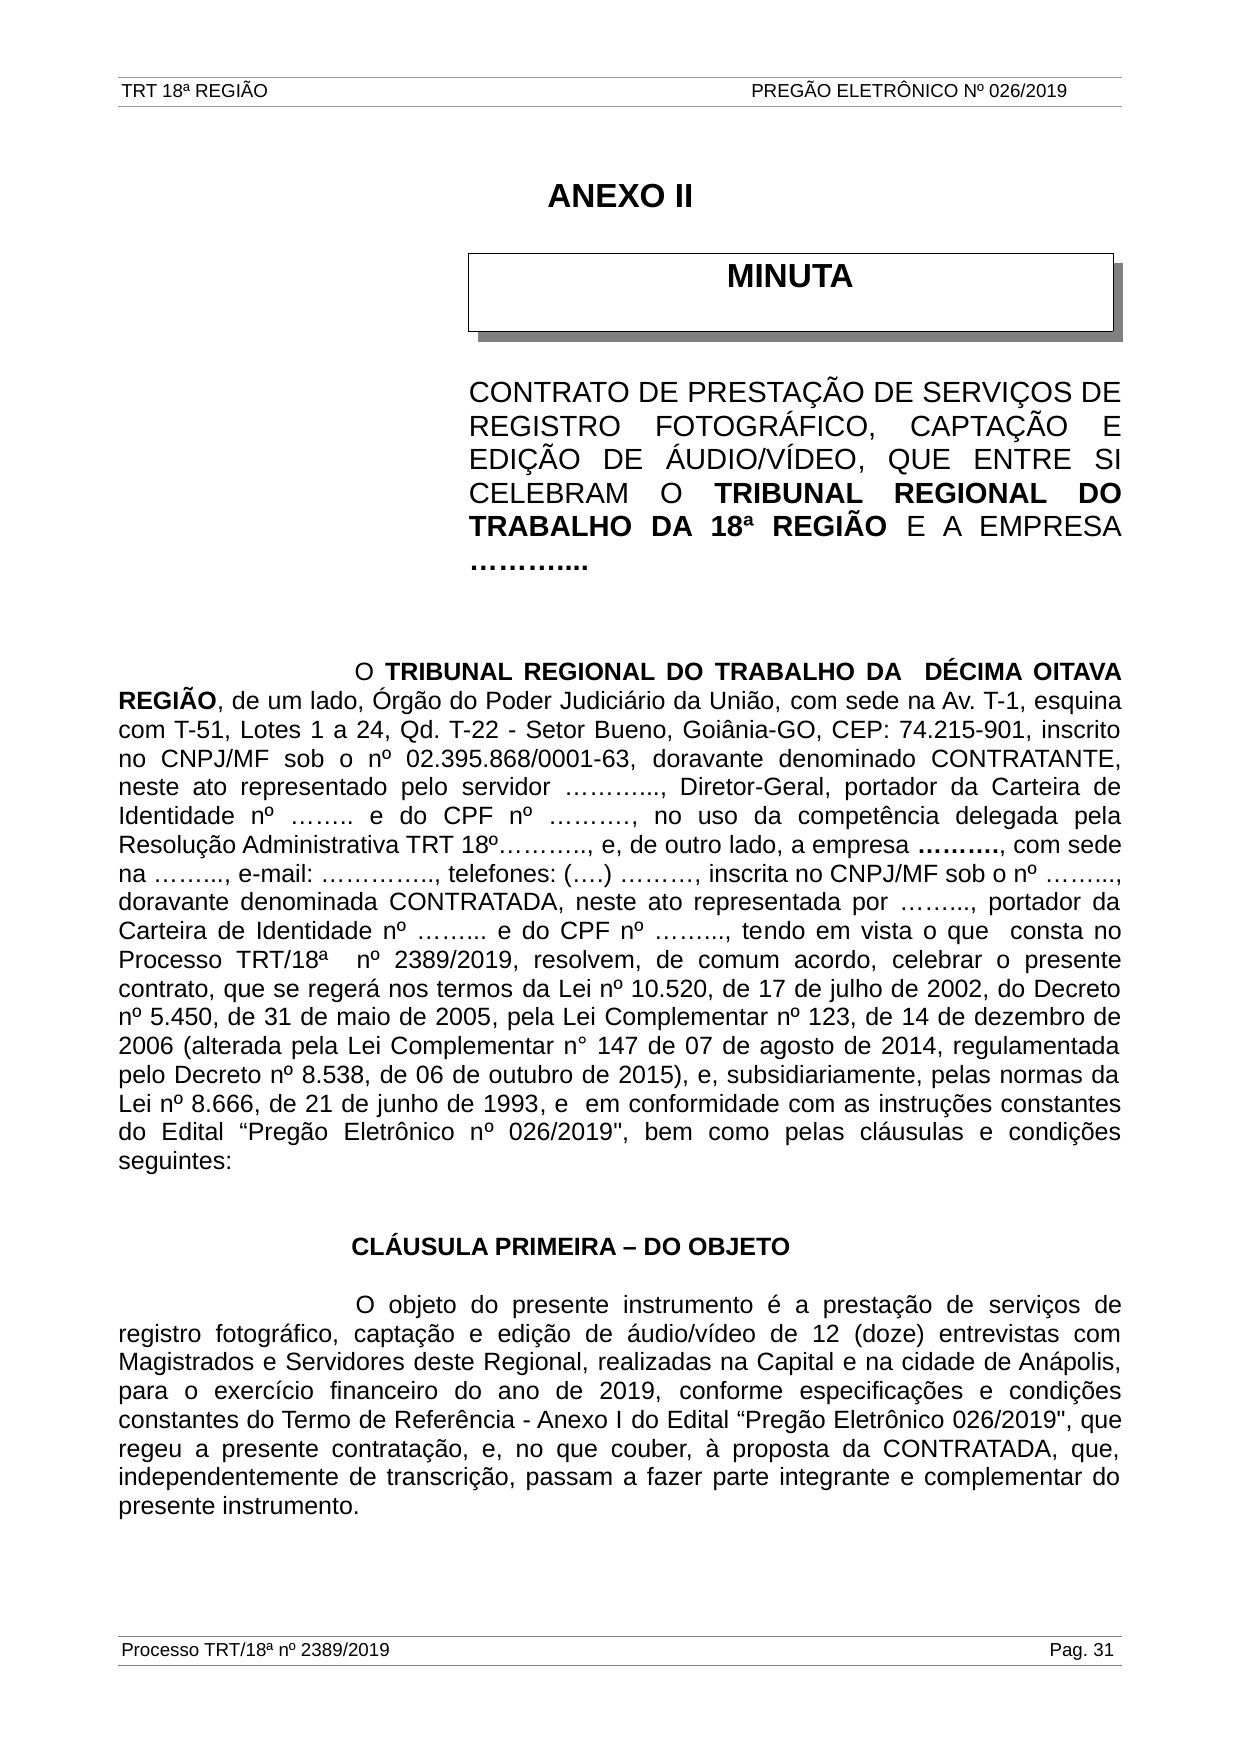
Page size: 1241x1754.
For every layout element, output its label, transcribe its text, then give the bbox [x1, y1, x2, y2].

text O TRIBUNAL REGIONAL DO TRABALHO DA DÉCIMA OITAVA REGIÃO, de um lado, Órgão do Poder Judiciário da União, com sede na Av. T-1, esquina com T-51, Lotes 1 a 24, Qd. T-22 - Setor Bueno, Goiânia-GO, CEP: 74.215-901, inscrito no CNPJ/MF sob o nº 02.395.868/0001-63, doravante denominado CONTRATANTE, neste ato representado pelo servidor ………..., Diretor-Geral, portador da Carteira de Identidade nº …….. e do CPF nº ………., no uso da competência delegada pela Resolução Administrativa TRT 18º……….., e, de outro lado, a empresa ………., com sede na ……..., e-mail: ………….., telefones: (….) ………, inscrita no CNPJ/MF sob o nº ……..., doravante denominada CONTRATADA, neste ato representada por ……..., portador da Carteira de Identidade nº ……... e do CPF nº ……..., tendo em vista o que consta no Processo TRT/18ª nº 2389/2019, resolvem, de comum acordo, celebrar o presente contrato, que se regerá nos termos da Lei nº 10.520, de 17 de julho de 2002, do Decreto nº 5.450, de 31 de maio de 2005, pela Lei Complementar nº 123, de 14 de dezembro de 2006 (alterada pela Lei Complementar n° 147 de 07 de agosto de 2014, regulamentada pelo Decreto nº 8.538, de 06 de outubro de 2015), e, subsidiariamente, pelas normas da Lei nº 8.666, de 21 de junho de 1993, e em conformidade com as instruções constantes do Edital “Pregão Eletrônico nº 026/2019", bem como pelas cláusulas e condições seguintes: [118, 657, 1122, 1175]
text ANEXO II [118, 176, 1122, 214]
text MINUTA [469, 254, 1113, 294]
text O objeto do presente instrumento é a prestação de serviços de registro fotográfico, captação e edição de áudio/vídeo de 12 (doze) entrevistas com Magistrados e Servidores deste Regional, realizadas na Capital e na cidade de Anápolis, para o exercício financeiro do ano de 2019, conforme especificações e condições constantes do Termo de Referência - Anexo I do Edital “Pregão Eletrônico 026/2019", que regeu a presente contratação, e, no que couber, à proposta da CONTRATADA, que, independentemente de transcrição, passam a fazer parte integrante e complementar do presente instrumento. [118, 1290, 1122, 1520]
text CONTRATO DE PRESTAÇÃO DE SERVIÇOS DE REGISTRO FOTOGRÁFICO, CAPTAÇÃO E EDIÇÃO DE ÁUDIO/VÍDEO, QUE ENTRE SI CELEBRAM O TRIBUNAL REGIONAL DO TRABALHO DA 18ª REGIÃO E A EMPRESA ……….... [469, 375, 1122, 576]
text CLÁUSULA PRIMEIRA – DO OBJETO [118, 1232, 1122, 1261]
